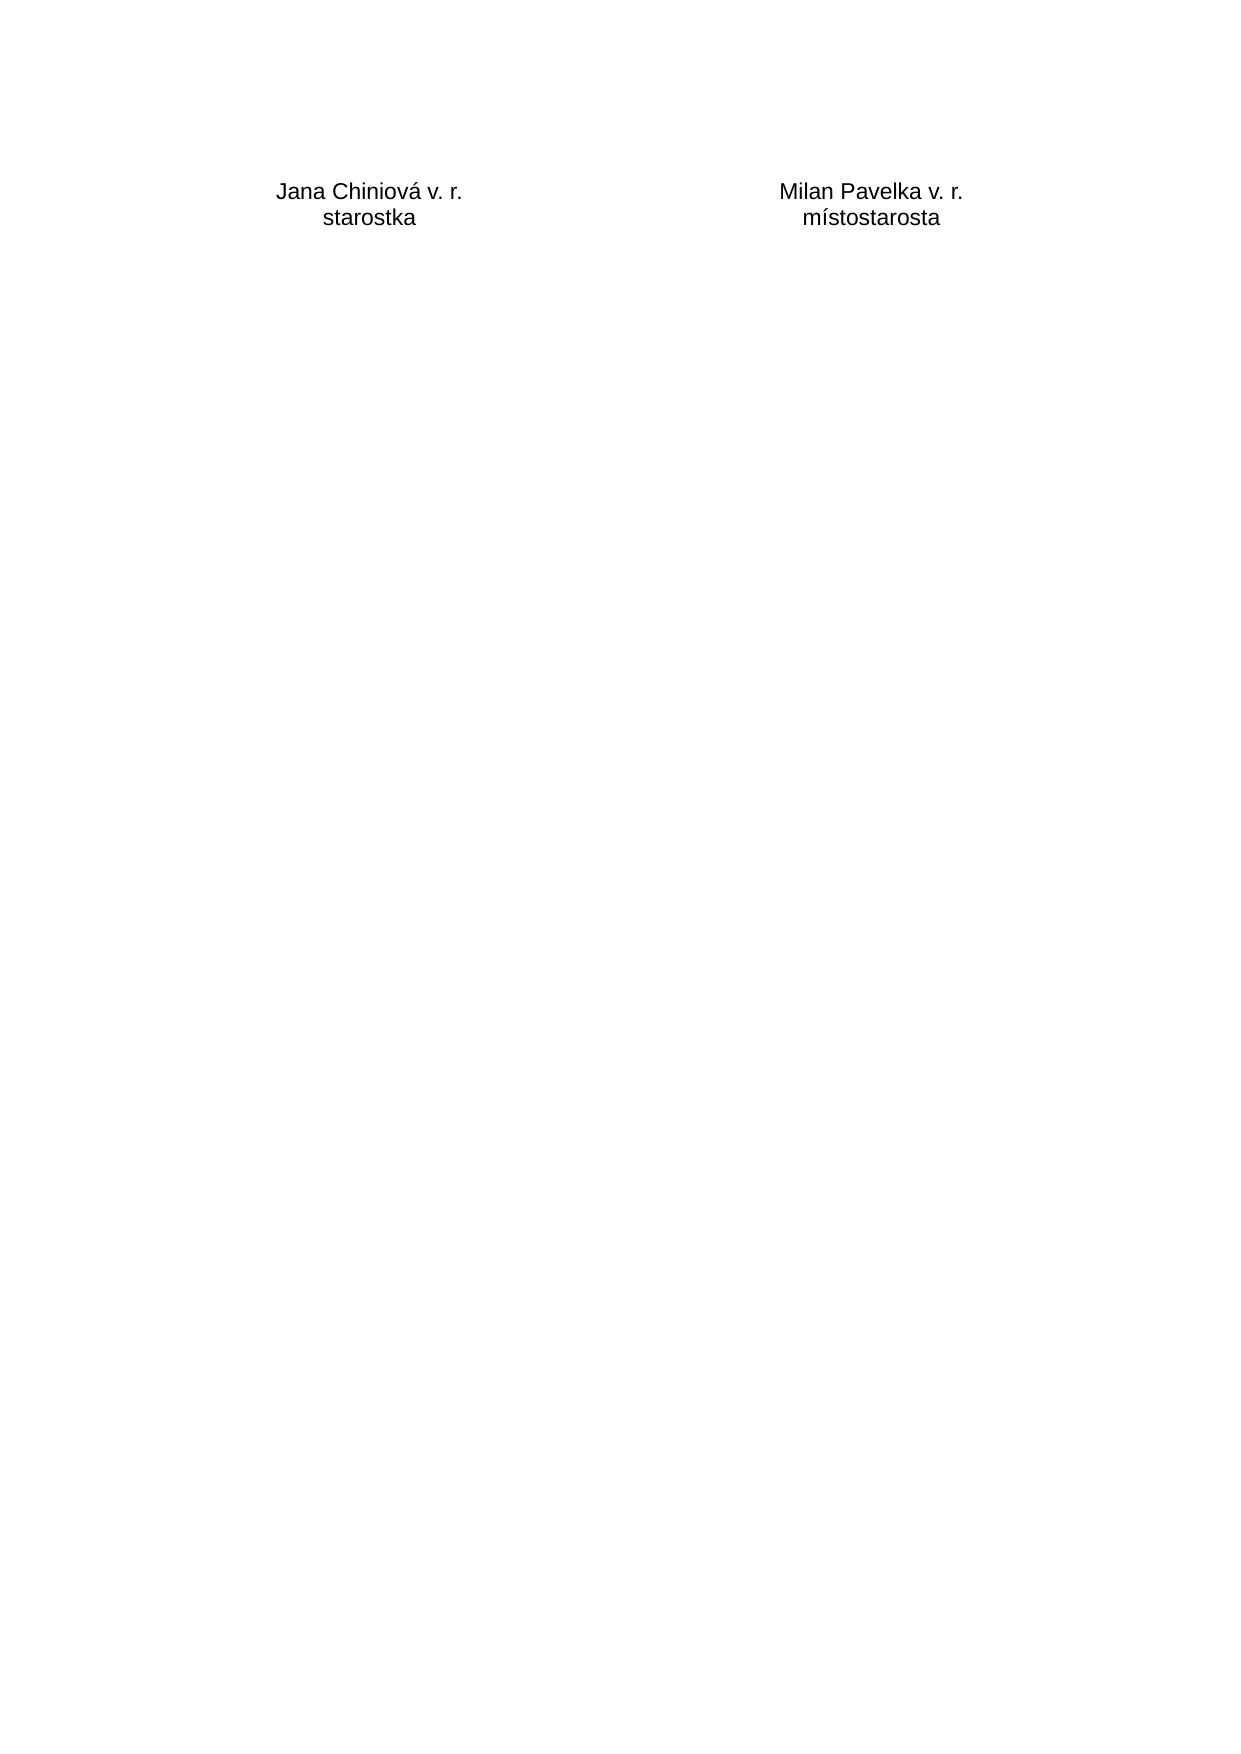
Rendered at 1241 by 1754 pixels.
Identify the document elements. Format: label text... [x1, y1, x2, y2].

table_cell [118, 236, 620, 354]
table_cell [620, 236, 1122, 354]
table_header Milan Pavelka v. r. místostarosta [620, 118, 1122, 236]
table_header Jana Chiniová v. r. starostka [118, 118, 620, 236]
